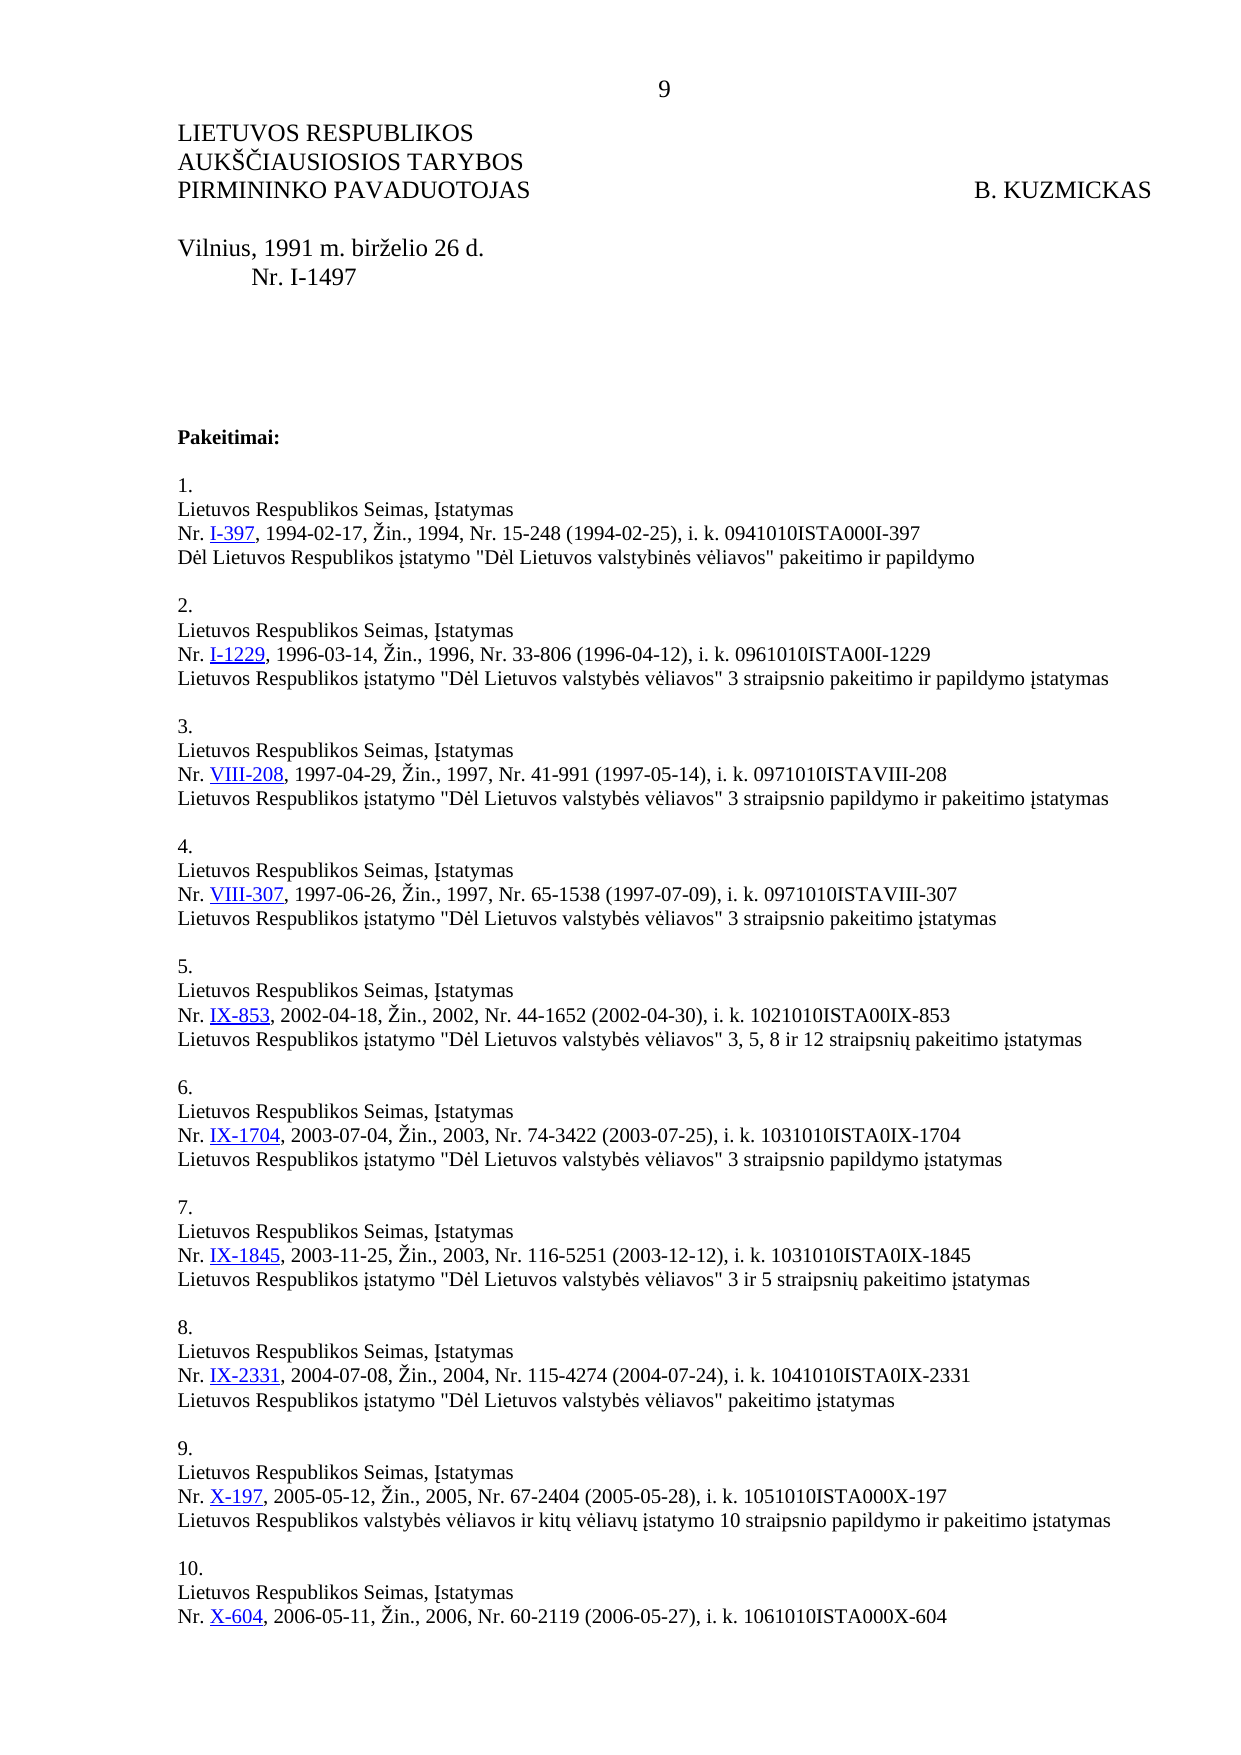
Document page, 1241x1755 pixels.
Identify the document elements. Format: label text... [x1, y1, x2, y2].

text Nr. I-1497 [177, 262, 1152, 291]
text Lietuvos Respublikos Seimas, Įstatymas [177, 1099, 1152, 1123]
text Lietuvos Respublikos Seimas, Įstatymas [177, 1460, 1152, 1484]
text Lietuvos Respublikos įstatymo "Dėl Lietuvos valstybės vėliavos" pakeitimo įstatymas [177, 1387, 1152, 1412]
text 10. [177, 1556, 1152, 1580]
text LIETUVOS RESPUBLIKOS [177, 118, 1152, 147]
text Lietuvos Respublikos įstatymo "Dėl Lietuvos valstybės vėliavos" 3 straipsnio papildymo ir pakeitimo įstatymas [177, 786, 1152, 810]
text Lietuvos Respublikos Seimas, Įstatymas [177, 497, 1152, 521]
text 7. [177, 1195, 1152, 1219]
text Nr. IX-1845, 2003-11-25, Žin., 2003, Nr. 116-5251 (2003-12-12), i. k. 1031010ISTA0IX-1845 [177, 1243, 1152, 1267]
text PIRMININKO PAVADUOTOJAS B. KUZMICKAS [177, 176, 1152, 204]
text Lietuvos Respublikos Seimas, Įstatymas [177, 978, 1152, 1002]
text Nr. X-604, 2006-05-11, Žin., 2006, Nr. 60-2119 (2006-05-27), i. k. 1061010ISTA000X-604 [177, 1604, 1152, 1628]
text Lietuvos Respublikos įstatymo "Dėl Lietuvos valstybės vėliavos" 3 straipsnio pakeitimo įstatymas [177, 906, 1152, 930]
text Dėl Lietuvos Respublikos įstatymo "Dėl Lietuvos valstybinės vėliavos" pakeitimo ir papildymo [177, 545, 1152, 569]
text Lietuvos Respublikos Seimas, Įstatymas [177, 617, 1152, 642]
text 9. [177, 1436, 1152, 1460]
text Lietuvos Respublikos Seimas, Įstatymas [177, 1219, 1152, 1243]
text Lietuvos Respublikos įstatymo "Dėl Lietuvos valstybės vėliavos" 3 straipsnio papildymo įstatymas [177, 1147, 1152, 1171]
text Lietuvos Respublikos valstybės vėliavos ir kitų vėliavų įstatymo 10 straipsnio papildymo ir pakeitimo įstatymas [177, 1508, 1152, 1532]
text 2. [177, 593, 1152, 617]
text Lietuvos Respublikos Seimas, Įstatymas [177, 738, 1152, 762]
text Lietuvos Respublikos įstatymo "Dėl Lietuvos valstybės vėliavos" 3 straipsnio pakeitimo ir papildymo įstatymas [177, 666, 1152, 690]
text 8. [177, 1315, 1152, 1339]
text Lietuvos Respublikos įstatymo "Dėl Lietuvos valstybės vėliavos" 3 ir 5 straipsnių pakeitimo įstatymas [177, 1267, 1152, 1291]
text 3. [177, 714, 1152, 738]
text AUKŠČIAUSIOSIOS TARYBOS [177, 147, 1152, 176]
text 4. [177, 834, 1152, 858]
text Nr. IX-853, 2002-04-18, Žin., 2002, Nr. 44-1652 (2002-04-30), i. k. 1021010ISTA00IX-853 [177, 1002, 1152, 1027]
text Nr. X-197, 2005-05-12, Žin., 2005, Nr. 67-2404 (2005-05-28), i. k. 1051010ISTA000X-197 [177, 1484, 1152, 1508]
text Nr. VIII-307, 1997-06-26, Žin., 1997, Nr. 65-1538 (1997-07-09), i. k. 0971010ISTAVIII-307 [177, 882, 1152, 906]
text Nr. I-1229, 1996-03-14, Žin., 1996, Nr. 33-806 (1996-04-12), i. k. 0961010ISTA00I-1229 [177, 642, 1152, 666]
text Nr. I-397, 1994-02-17, Žin., 1994, Nr. 15-248 (1994-02-25), i. k. 0941010ISTA000I-397 [177, 521, 1152, 545]
text Nr. IX-2331, 2004-07-08, Žin., 2004, Nr. 115-4274 (2004-07-24), i. k. 1041010ISTA0IX-2331 [177, 1363, 1152, 1387]
text Lietuvos Respublikos Seimas, Įstatymas [177, 1580, 1152, 1604]
text 6. [177, 1075, 1152, 1099]
text Vilnius, 1991 m. birželio 26 d. [177, 233, 1152, 262]
text Nr. IX-1704, 2003-07-04, Žin., 2003, Nr. 74-3422 (2003-07-25), i. k. 1031010ISTA0IX-1704 [177, 1123, 1152, 1147]
text Lietuvos Respublikos įstatymo "Dėl Lietuvos valstybės vėliavos" 3, 5, 8 ir 12 straipsnių pakeitimo įstatymas [177, 1027, 1152, 1051]
text Nr. VIII-208, 1997-04-29, Žin., 1997, Nr. 41-991 (1997-05-14), i. k. 0971010ISTAVIII-208 [177, 762, 1152, 786]
text Lietuvos Respublikos Seimas, Įstatymas [177, 1339, 1152, 1363]
text Pakeitimai: [177, 425, 1152, 449]
text 5. [177, 954, 1152, 978]
text Lietuvos Respublikos Seimas, Įstatymas [177, 858, 1152, 882]
text 1. [177, 473, 1152, 497]
